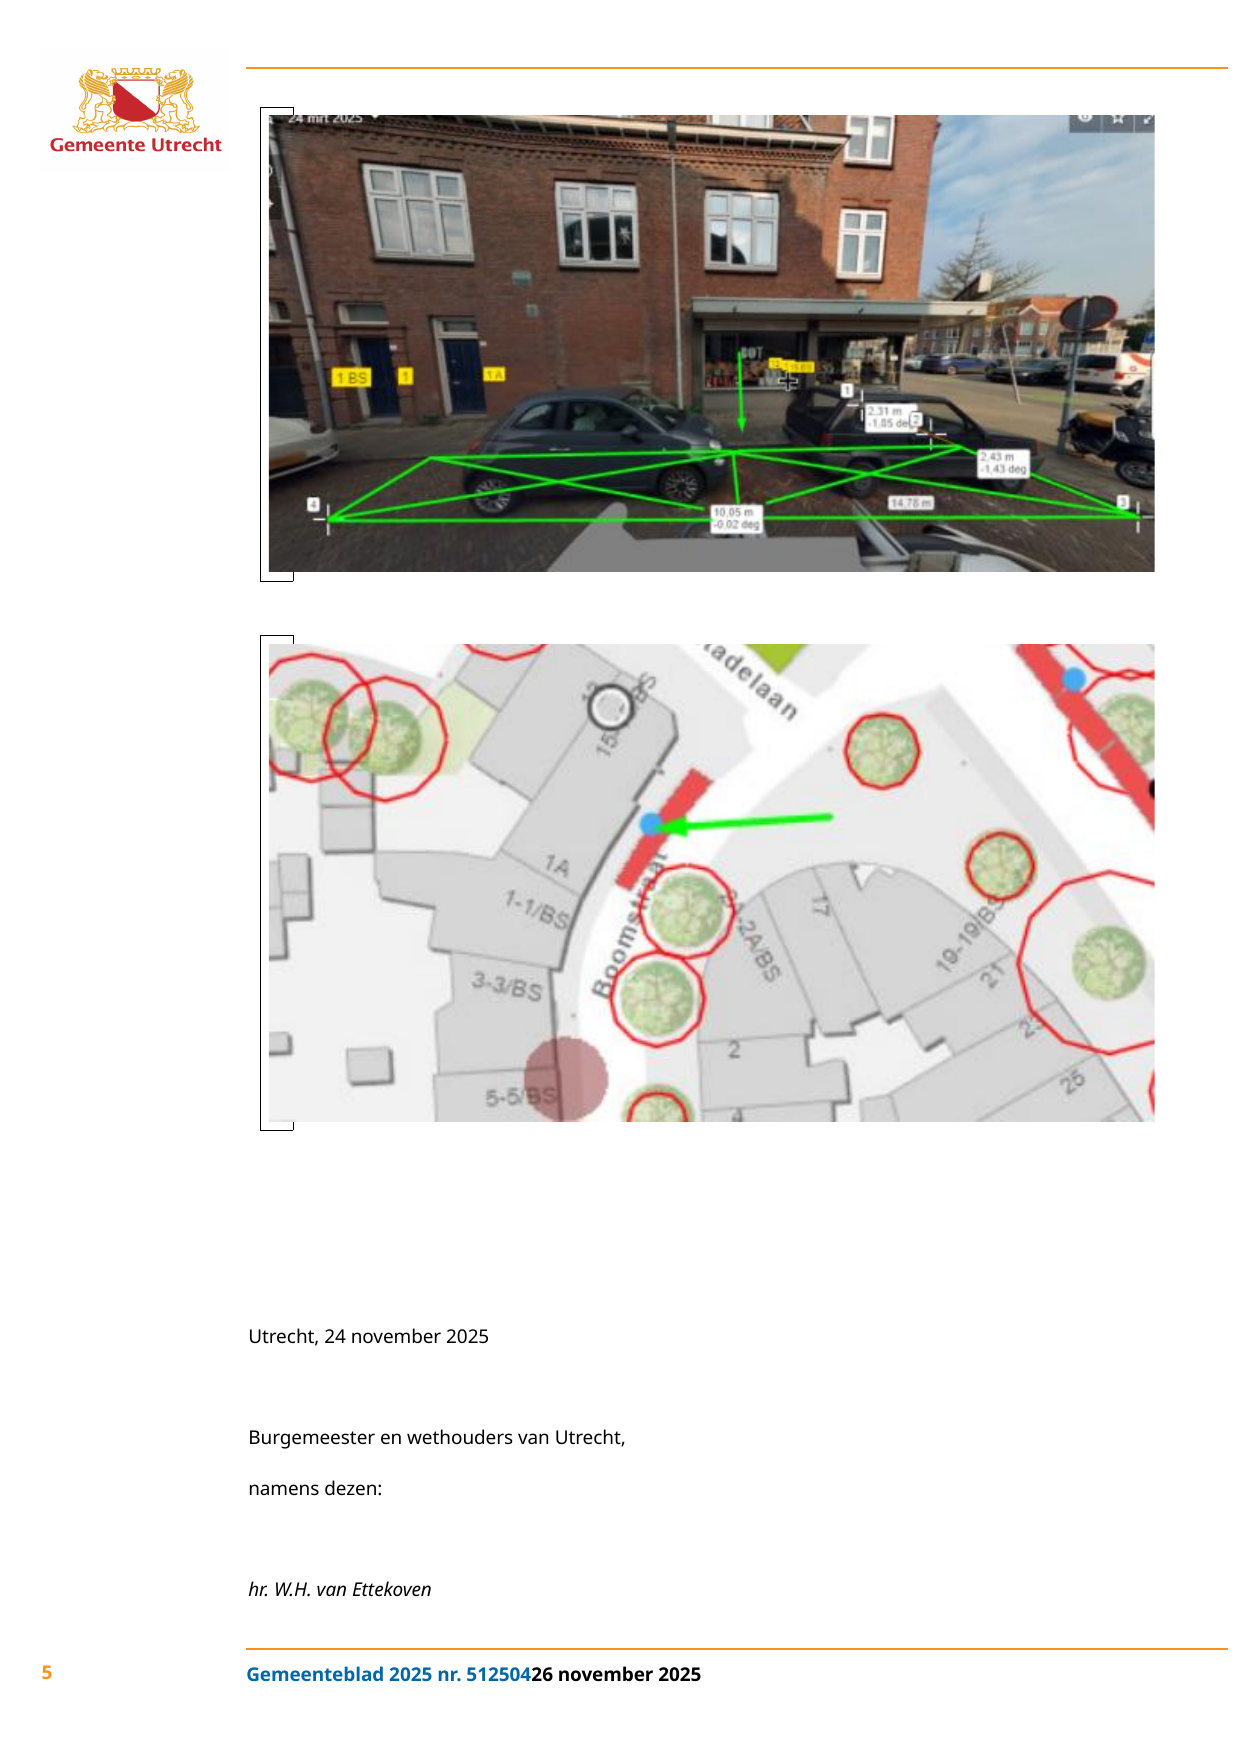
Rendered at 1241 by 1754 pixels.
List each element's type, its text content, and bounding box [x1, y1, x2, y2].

picture [41, 47, 231, 172]
picture [268, 115, 1155, 572]
text namens dezen: [248, 1475, 1152, 1501]
text hr. W.H. van Ettekoven [248, 1576, 1152, 1601]
picture [268, 644, 1155, 1122]
text Burgemeester en wethouders van Utrecht, [248, 1424, 1152, 1450]
text Utrecht, 24 november 2025 [248, 1324, 1152, 1349]
